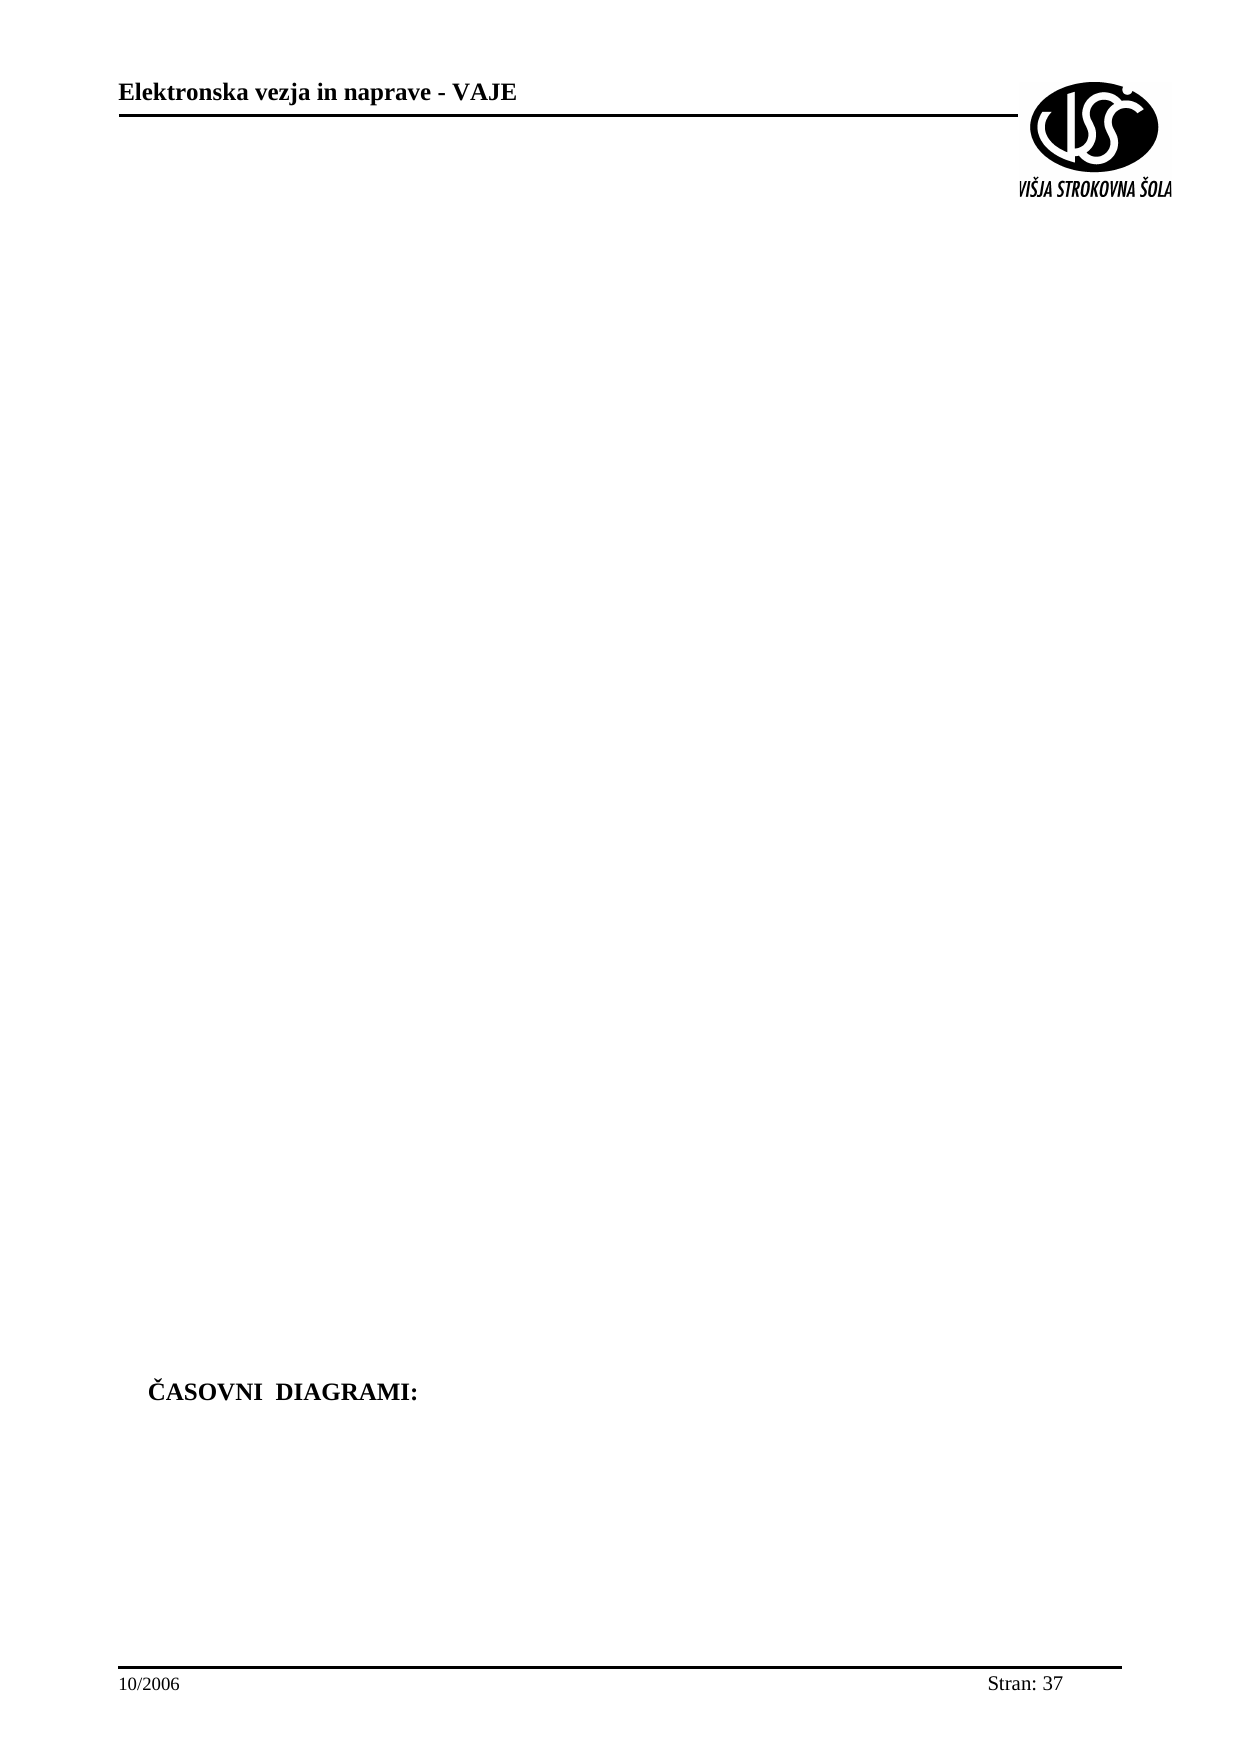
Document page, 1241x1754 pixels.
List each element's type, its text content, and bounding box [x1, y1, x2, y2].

text ČASOVNI DIAGRAMI: [148, 1377, 1122, 1405]
picture [1019, 82, 1172, 197]
